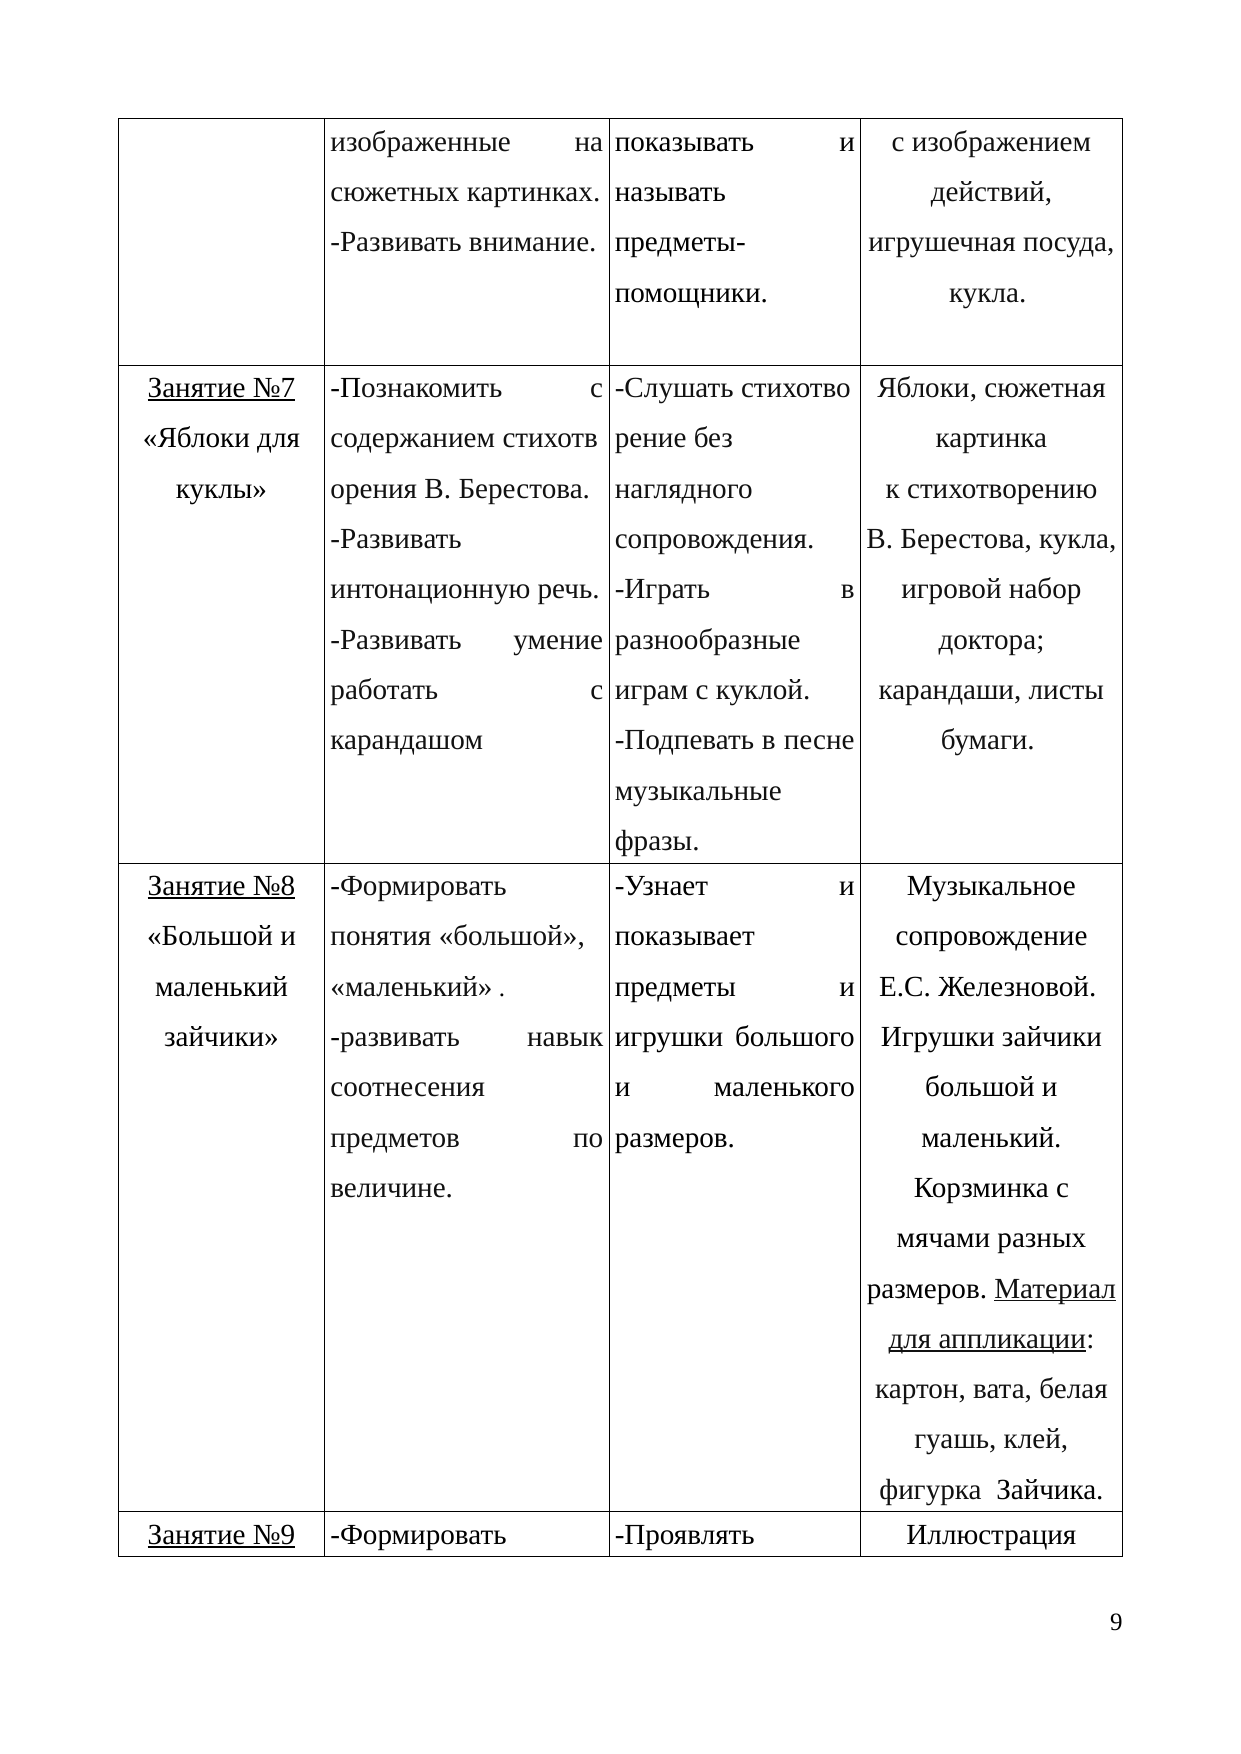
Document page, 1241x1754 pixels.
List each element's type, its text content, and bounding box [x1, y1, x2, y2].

table_cell Яблоки, сюжетная картинка к стихотворению В. Берестова, кукла, игровой набор доктора; карандаши, листы бумаги. [861, 366, 1122, 862]
table_cell Занятие №9 [119, 1512, 324, 1556]
table_cell -Познакомить с содержанием стихотворения В. Берестова. -Развивать интонационную речь. -Развивать умение работать с карандашом [325, 366, 609, 862]
table_cell Занятие №8 «Большой и маленький зайчики» [119, 864, 324, 1511]
table_cell Занятие №7 «Яблоки для куклы» [119, 366, 324, 862]
table_cell -Формировать [325, 1512, 609, 1556]
table_cell с изображением действий, игрушечная посуда, кукла. [861, 119, 1122, 364]
table_cell Музыкальное сопровождение Е.С. Железновой. Игрушки зайчики большой и маленький. Корзминка с мячами разных размеров. Материал для аппликации: картон, вата, белая гуашь, клей, фигурка Зайчика. [861, 864, 1122, 1511]
table_cell -Узнает и показывает предметы и игрушки большого и маленького размеров. [610, 864, 860, 1511]
table_cell изображенные на сюжетных картинках. -Развивать внимание. [325, 119, 609, 364]
table_cell [119, 119, 324, 364]
table_cell -Формировать понятия «большой», «маленький» . -развивать навык соотнесения предметов по величине. [325, 864, 609, 1511]
table_cell Иллюстрация [861, 1512, 1122, 1556]
table_cell -Слушать стихотворение без наглядного сопровождения. -Играть в разнообразные играм с куклой. -Подпевать в песне музыкальные фразы. [610, 366, 860, 862]
table_cell -Проявлять [610, 1512, 860, 1556]
table_cell показывать и называть предметы-помощники. [610, 119, 860, 364]
